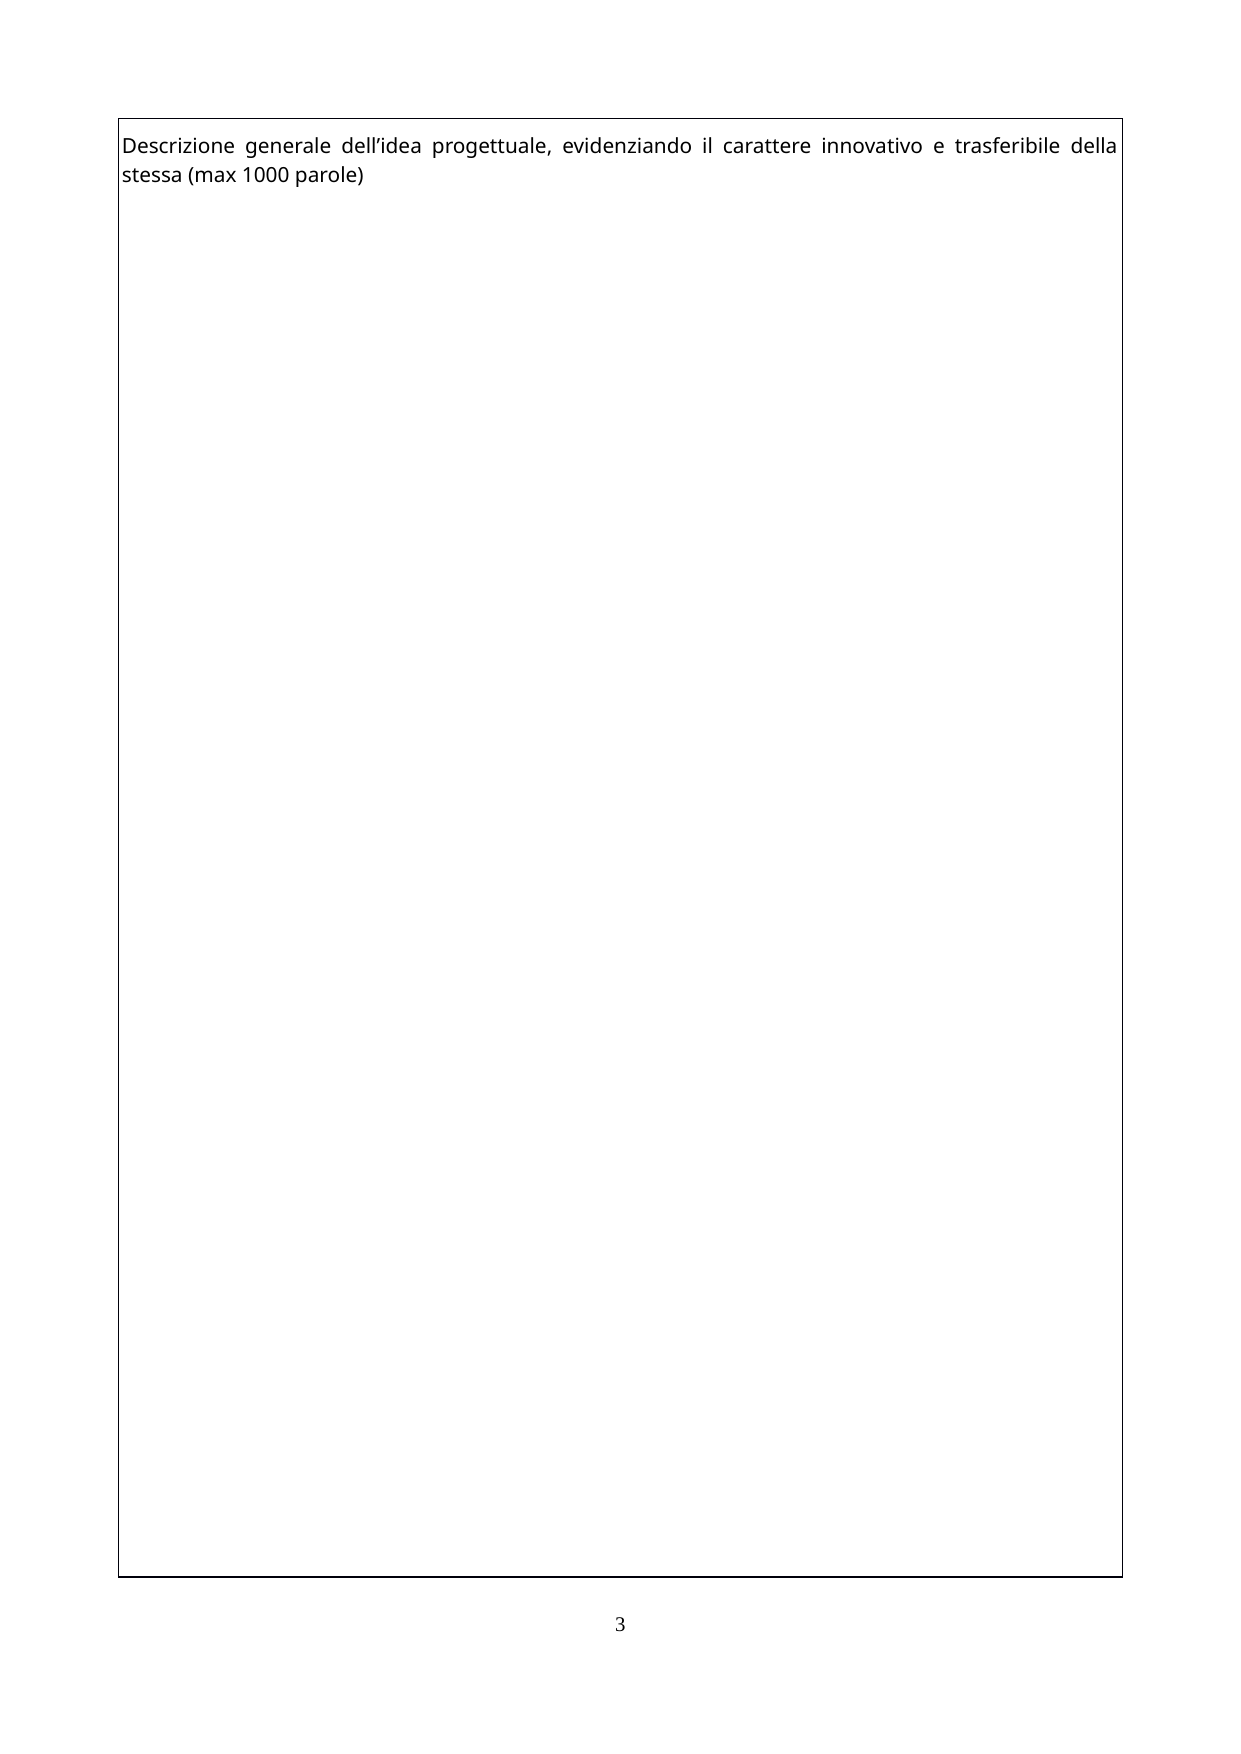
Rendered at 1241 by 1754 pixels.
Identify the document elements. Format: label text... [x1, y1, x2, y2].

table_cell Descrizione generale dell’idea progettuale, evidenziando il carattere innovativo e trasferibile della stessa (max 1000 parole) [119, 119, 1122, 1576]
